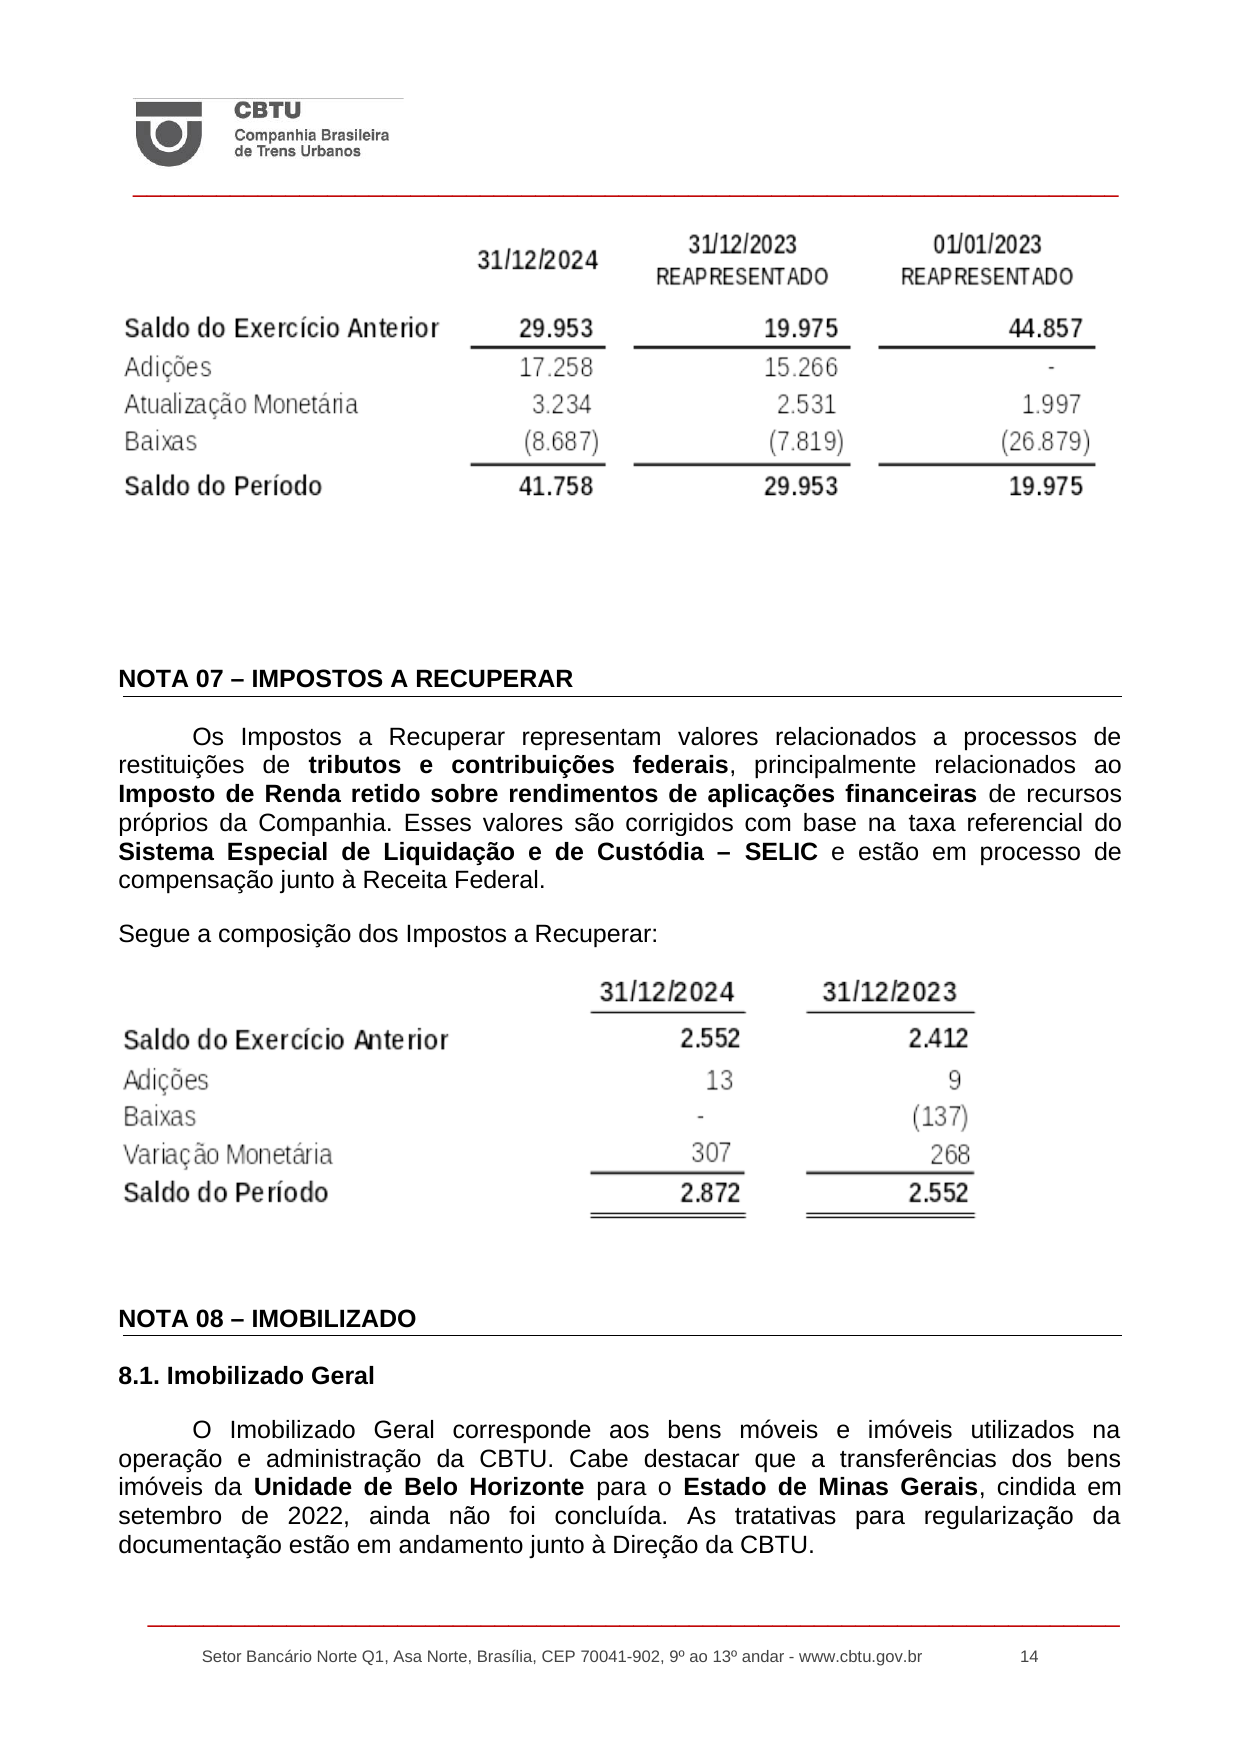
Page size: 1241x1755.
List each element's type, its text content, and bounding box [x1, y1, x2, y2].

subtitle NOTA 07 – IMPOSTOS A RECUPERAR [118, 664, 1122, 693]
text O Imobilizado Geral corresponde aos bens móveis e imóveis utilizados na operação e administração da CBTU. Cabe destacar que a transferências dos bens imóveis da Unidade de Belo Horizonte para o Estado de Minas Gerais, cindida em setembro de 2022, ainda não foi concluída. As tratativas para regularização da documentação estão em andamento junto à Direção da CBTU. [118, 1415, 1122, 1559]
subtitle NOTA 08 – IMOBILIZADO [118, 1304, 1122, 1332]
text Os Impostos a Recuperar representam valores relacionados a processos de restituições de tributos e contribuições federais, principalmente relacionados ao Imposto de Renda retido sobre rendimentos de aplicações financeiras de recursos próprios da Companhia. Esses valores são corrigidos com base na taxa referencial do Sistema Especial de Liquidação e de Custódia – SELIC e estão em processo de compensação junto à Receita Federal. [118, 721, 1122, 894]
text Segue a composição dos Impostos a Recuperar: [118, 919, 1122, 948]
subtitle 8.1. Imobilizado Geral [118, 1361, 1122, 1390]
